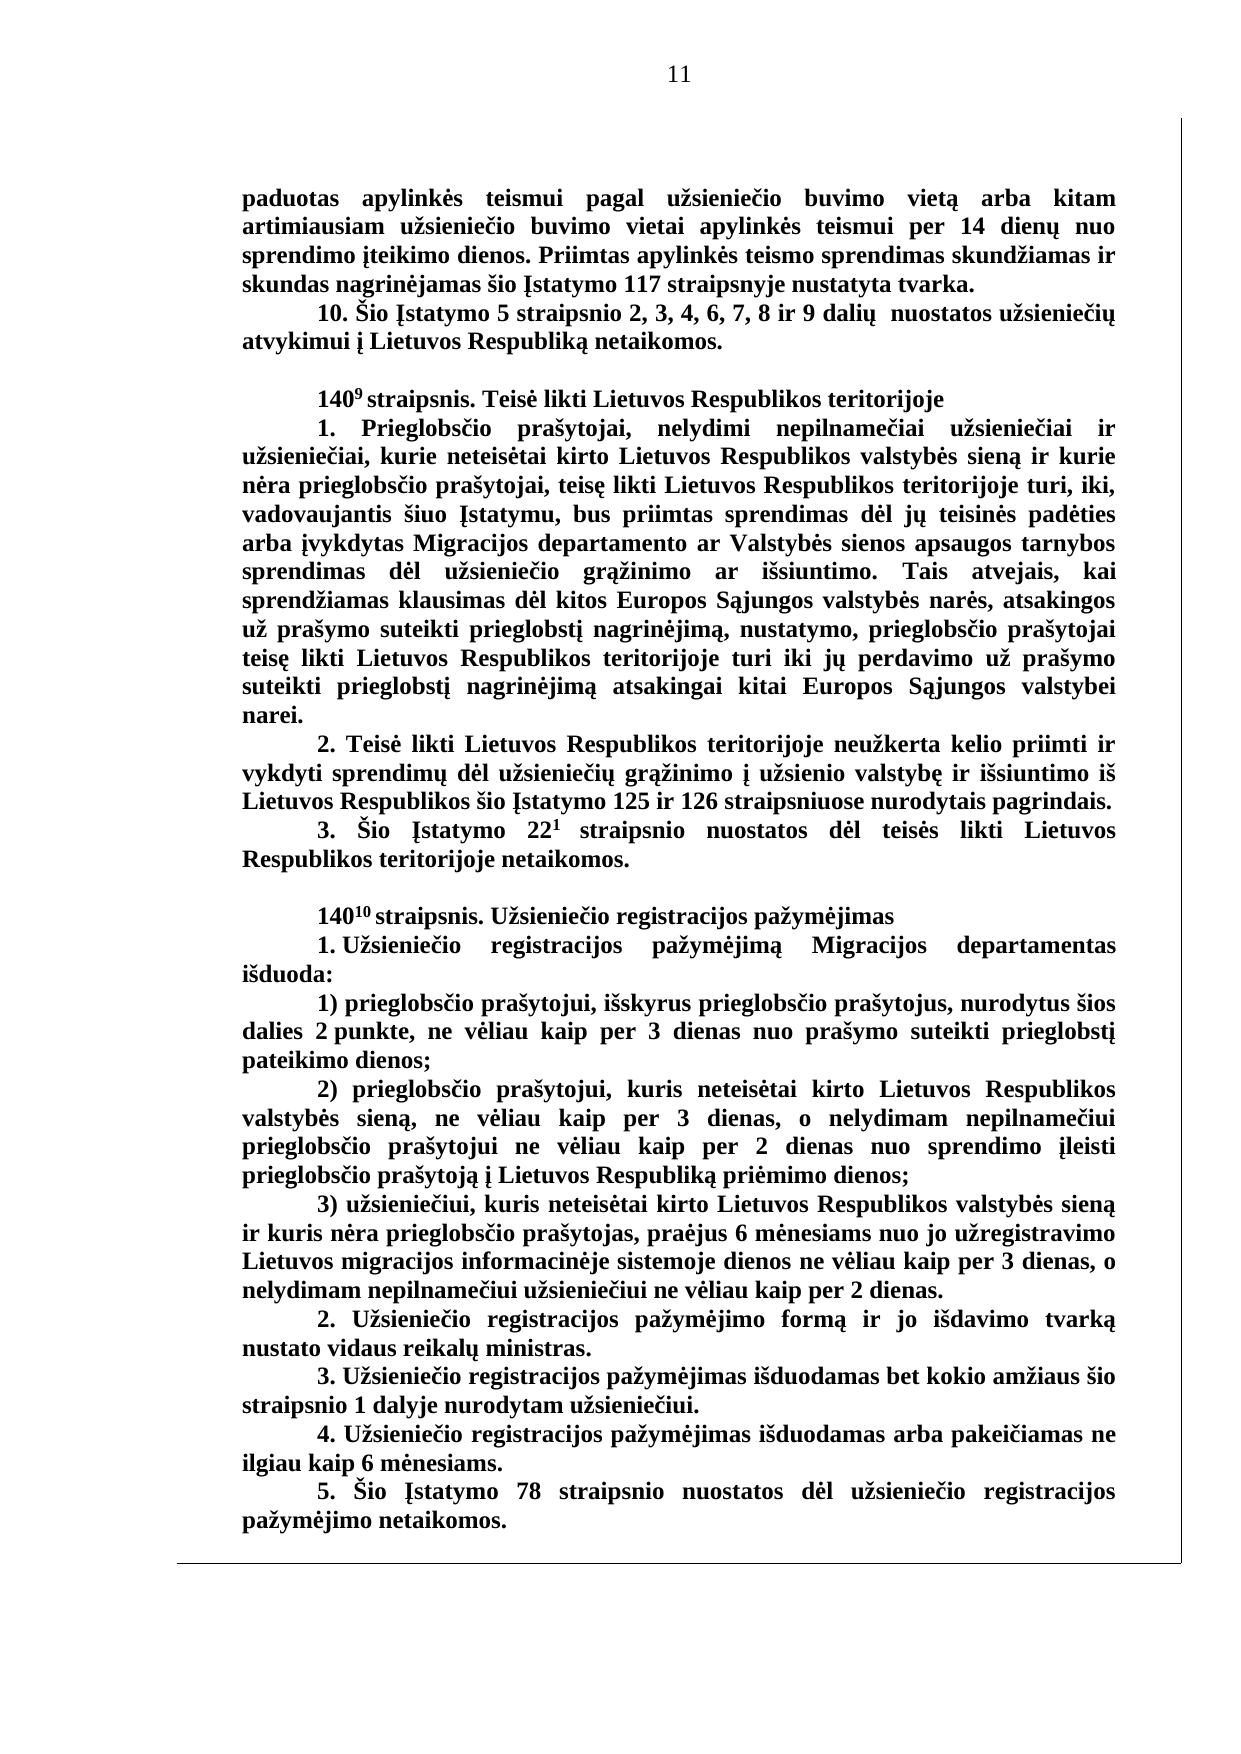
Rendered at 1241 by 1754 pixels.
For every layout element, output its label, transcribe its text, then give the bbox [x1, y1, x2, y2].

text 4. Užsieniečio registracijos pažymėjimas išduodamas arba pakeičiamas ne ilgiau kaip 6 mėnesiams. [177, 1419, 1181, 1476]
text 2. Teisė likti Lietuvos Respublikos teritorijoje neužkerta kelio priimti ir vykdyti sprendimų dėl užsieniečių grąžinimo į užsienio valstybę ir išsiuntimo iš Lietuvos Respublikos šio Įstatymo 125 ir 126 straipsniuose nurodytais pagrindais. [177, 729, 1181, 815]
text 5. Šio Įstatymo 78 straipsnio nuostatos dėl užsieniečio registracijos pažymėjimo netaikomos. [177, 1476, 1181, 1534]
text 1) prieglobsčio prašytojui, išskyrus prieglobsčio prašytojus, nurodytus šios dalies 2 punkte, ne vėliau kaip per 3 dienas nuo prašymo suteikti prieglobstį pateikimo dienos; [177, 988, 1181, 1074]
text 3. Užsieniečio registracijos pažymėjimas išduodamas bet kokio amžiaus šio straipsnio 1 dalyje nurodytam užsieniečiui. [177, 1361, 1181, 1419]
text paduotas apylinkės teismui pagal užsieniečio buvimo vietą arba kitam artimiausiam užsieniečio buvimo vietai apylinkės teismui per 14 dienų nuo sprendimo įteikimo dienos. Priimtas apylinkės teismo sprendimas skundžiamas ir skundas nagrinėjamas šio Įstatymo 117 straipsnyje nustatyta tvarka. [177, 118, 1181, 298]
text 3) užsieniečiui, kuris neteisėtai kirto Lietuvos Respublikos valstybės sieną ir kuris nėra prieglobsčio prašytojas, praėjus 6 mėnesiams nuo jo užregistravimo Lietuvos migracijos informacinėje sistemoje dienos ne vėliau kaip per 3 dienas, o nelydimam nepilnamečiui užsieniečiui ne vėliau kaip per 2 dienas. [177, 1189, 1181, 1304]
text 1. Prieglobsčio prašytojai, nelydimi nepilnamečiai užsieniečiai ir užsieniečiai, kurie neteisėtai kirto Lietuvos Respublikos valstybės sieną ir kurie nėra prieglobsčio prašytojai, teisę likti Lietuvos Respublikos teritorijoje turi, iki, vadovaujantis šiuo Įstatymu, bus priimtas sprendimas dėl jų teisinės padėties arba įvykdytas Migracijos departamento ar Valstybės sienos apsaugos tarnybos sprendimas dėl užsieniečio grąžinimo ar išsiuntimo. Tais atvejais, kai sprendžiamas klausimas dėl kitos Europos Sąjungos valstybės narės, atsakingos už prašymo suteikti prieglobstį nagrinėjimą, nustatymo, prieglobsčio prašytojai teisę likti Lietuvos Respublikos teritorijoje turi iki jų perdavimo už prašymo suteikti prieglobstį nagrinėjimą atsakingai kitai Europos Sąjungos valstybei narei. [177, 413, 1181, 729]
text 2. Užsieniečio registracijos pažymėjimo formą ir jo išdavimo tvarką nustato vidaus reikalų ministras. [177, 1304, 1181, 1361]
text 1. Užsieniečio registracijos pažymėjimą Migracijos departamentas išduoda: [177, 930, 1181, 988]
text 1409 straipsnis. Teisė likti Lietuvos Respublikos teritorijoje [177, 384, 1181, 413]
text 10. Šio Įstatymo 5 straipsnio 2, 3, 4, 6, 7, 8 ir 9 dalių nuostatos užsieniečių atvykimui į Lietuvos Respubliką netaikomos. [177, 298, 1181, 355]
text 14010 straipsnis. Užsieniečio registracijos pažymėjimas [177, 901, 1181, 930]
text 3. Šio Įstatymo 221 straipsnio nuostatos dėl teisės likti Lietuvos Respublikos teritorijoje netaikomos. [177, 815, 1181, 873]
text 2) prieglobsčio prašytojui, kuris neteisėtai kirto Lietuvos Respublikos valstybės sieną, ne vėliau kaip per 3 dienas, o nelydimam nepilnamečiui prieglobsčio prašytojui ne vėliau kaip per 2 dienas nuo sprendimo įleisti prieglobsčio prašytoją į Lietuvos Respubliką priėmimo dienos; [177, 1074, 1181, 1189]
